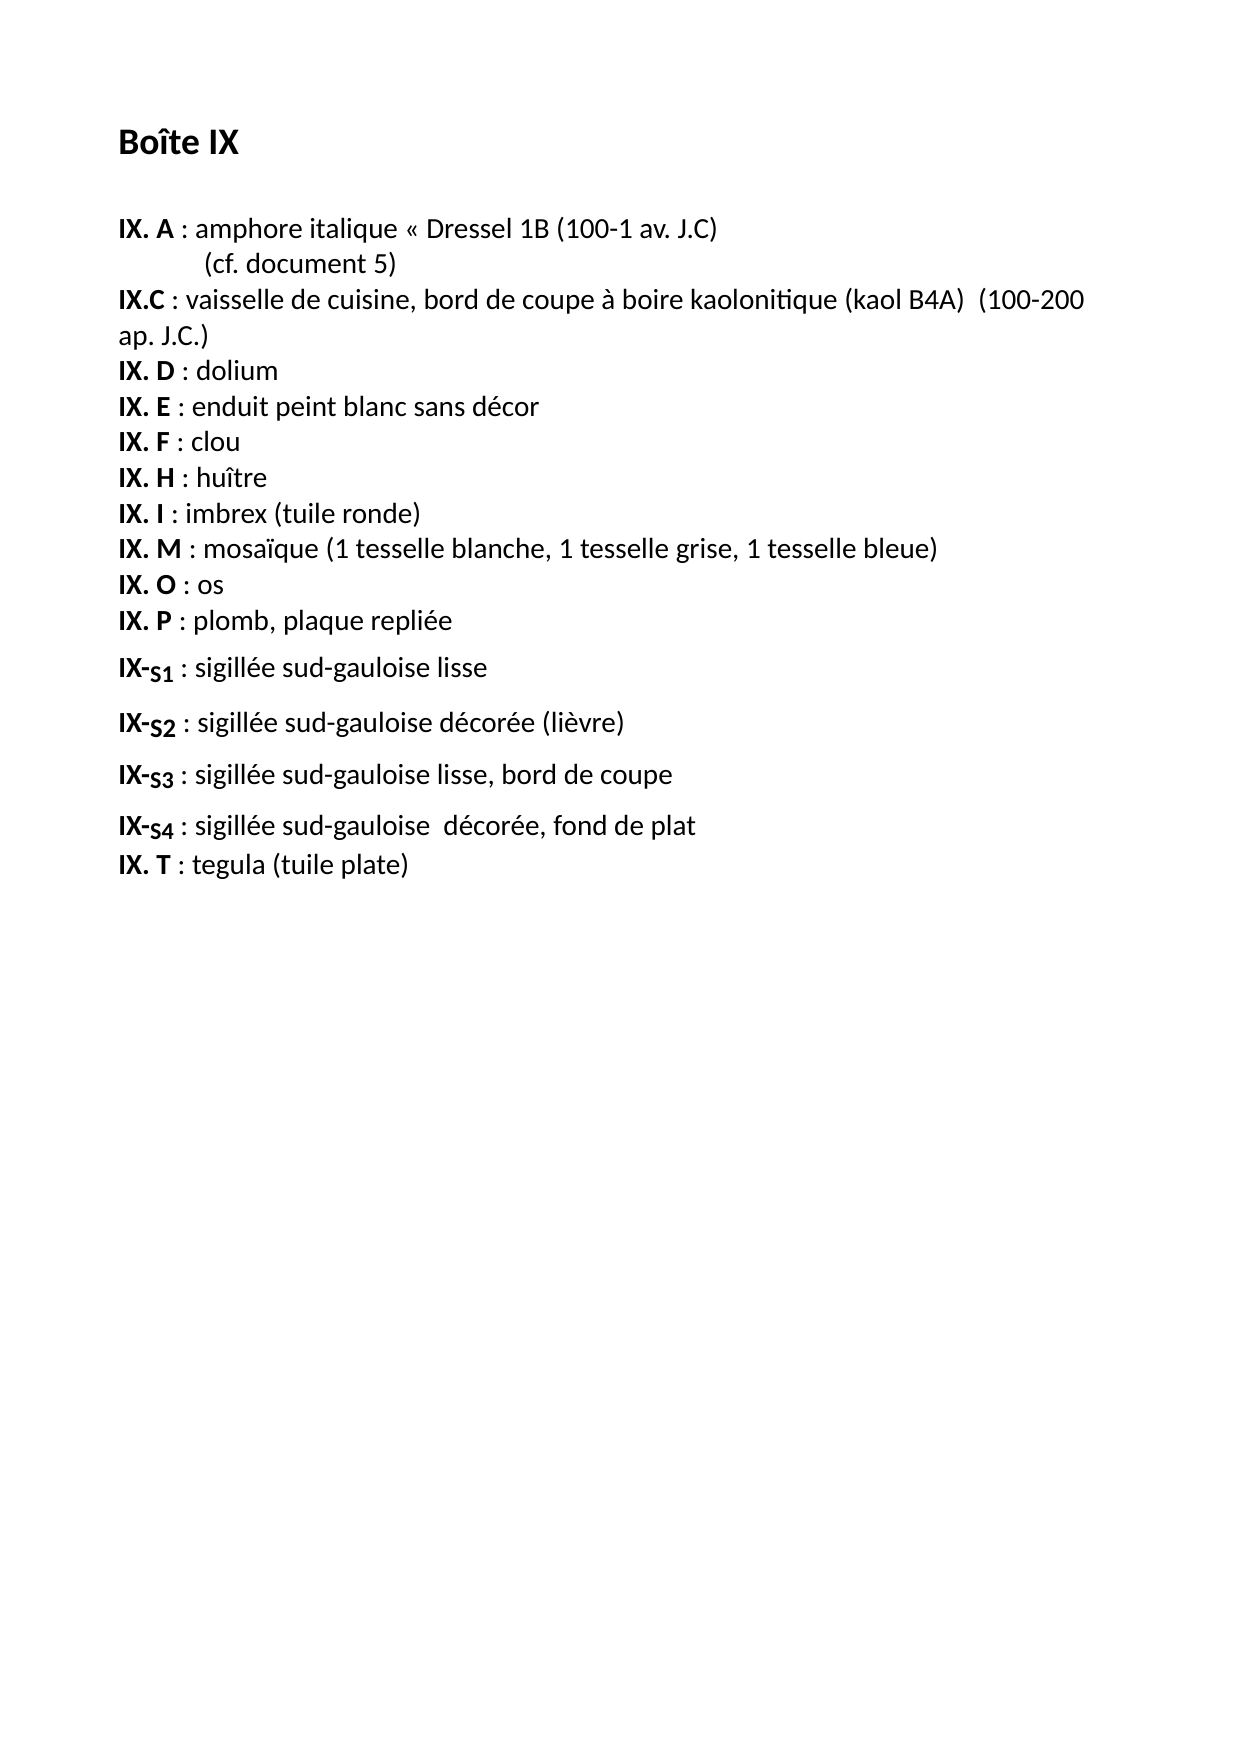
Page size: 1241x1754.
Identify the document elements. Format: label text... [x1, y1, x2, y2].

text IX. F : clou [118, 423, 1122, 459]
text Boîte IX [118, 118, 1122, 164]
text IX-S1 : sigillée sud-gauloise lisse [118, 637, 1122, 688]
text IX. A : amphore italique « Dressel 1B (100-1 av. J.C) [118, 210, 1122, 245]
text IX. M : mosaïque (1 tesselle blanche, 1 tesselle grise, 1 tesselle bleue) [118, 530, 1122, 566]
text IX. H : huître [118, 459, 1122, 495]
text IX. D : dolium [118, 352, 1122, 388]
text IX. E : enduit peint blanc sans décor [118, 388, 1122, 423]
text IX-S3 : sigillée sud-gauloise lisse, bord de coupe [118, 744, 1122, 795]
text IX. O : os [118, 566, 1122, 602]
text IX-S4 : sigillée sud-gauloise décorée, fond de plat [118, 795, 1122, 846]
text IX. P : plomb, plaque repliée [118, 602, 1122, 637]
text IX.C : vaisselle de cuisine, bord de coupe à boire kaolonitique (kaol B4A) (100-200 ap. J.C.) [118, 281, 1122, 352]
text IX. I : imbrex (tuile ronde) [118, 495, 1122, 530]
text IX. T : tegula (tuile plate) [118, 846, 1122, 881]
text IX-S2 : sigillée sud-gauloise décorée (lièvre) [118, 688, 1122, 744]
text (cf. document 5) [118, 245, 1122, 281]
